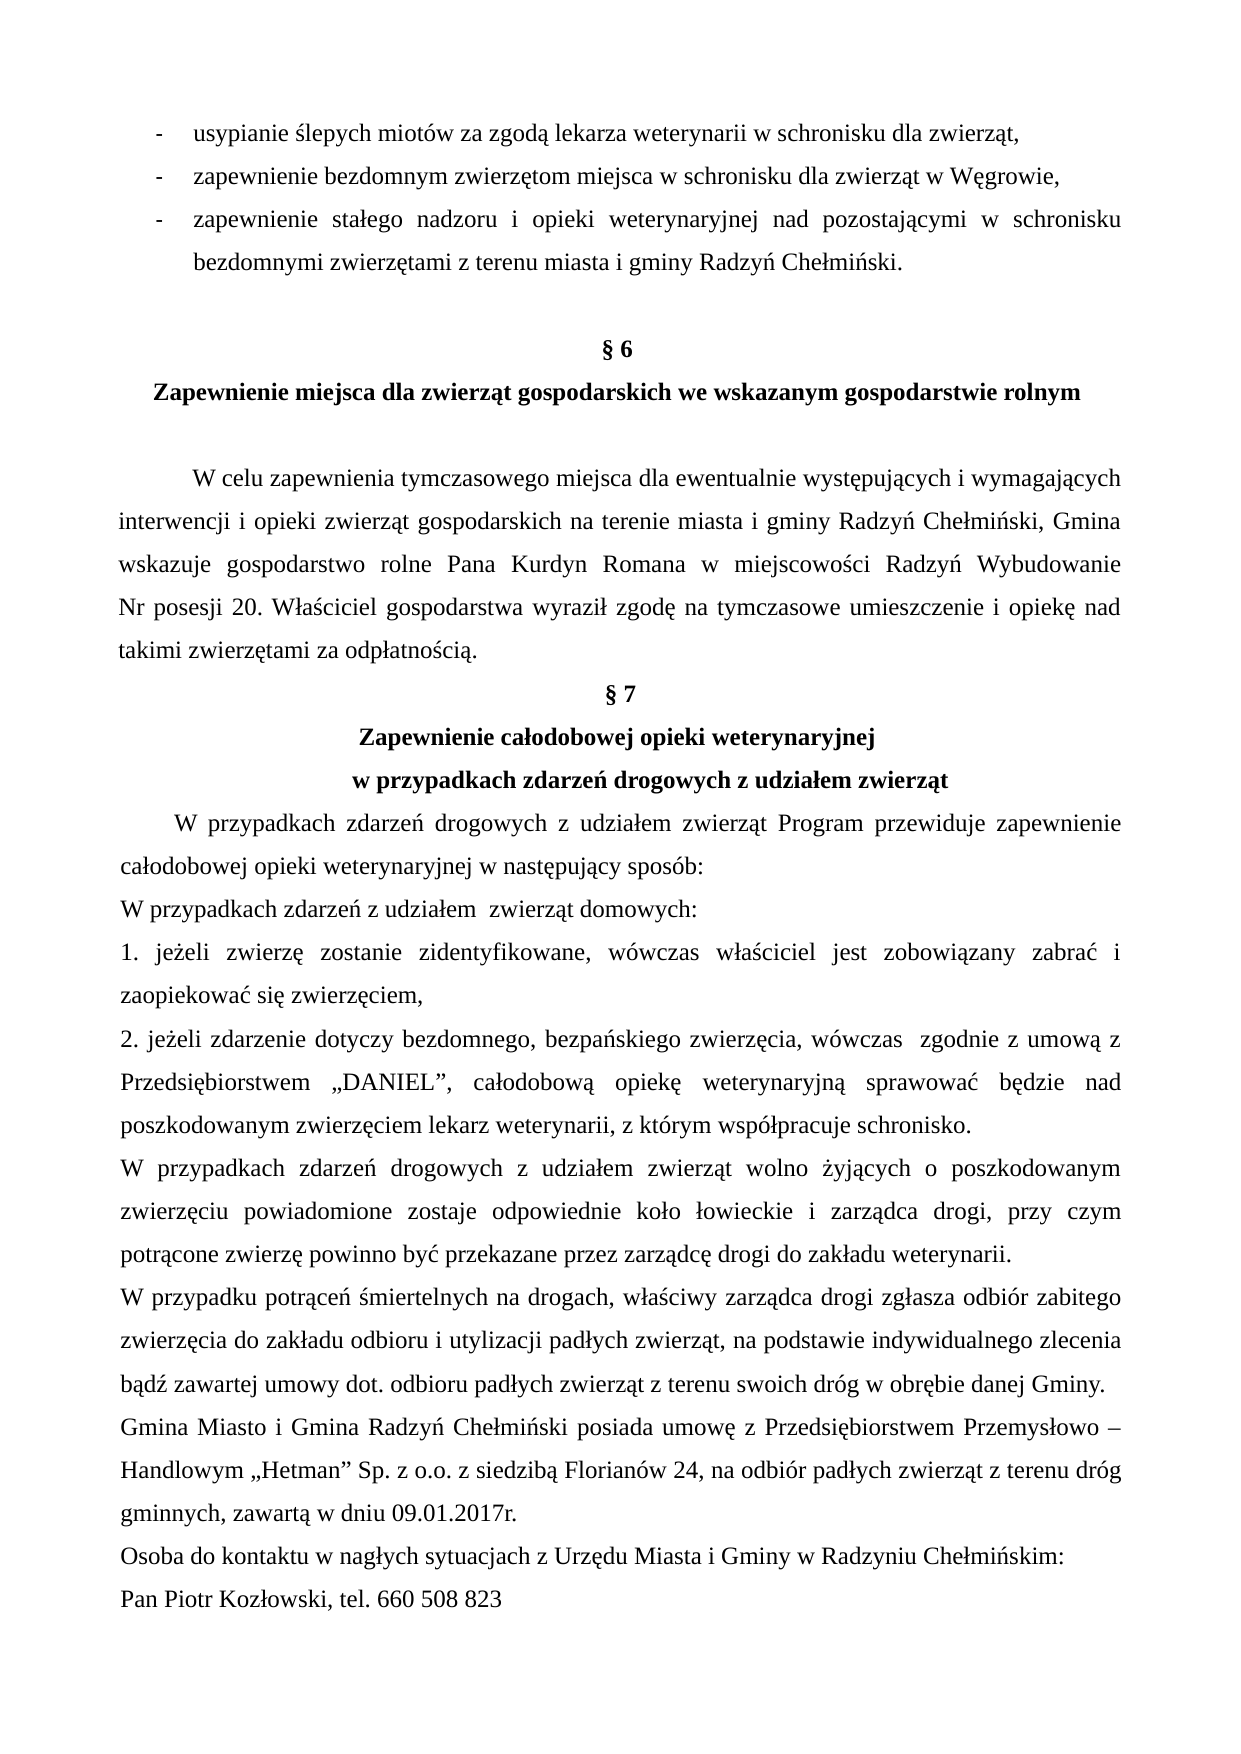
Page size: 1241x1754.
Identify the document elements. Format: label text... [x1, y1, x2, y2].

text 2. jeżeli zdarzenie dotyczy bezdomnego, bezpańskiego zwierzęcia, wówczas zgodnie z umową z Przedsiębiorstwem „DANIEL”, całodobową opiekę weterynaryjną sprawować będzie nad poszkodowanym zwierzęciem lekarz weterynarii, z którym współpracuje schronisko. [120, 1024, 1122, 1139]
subtitle W przypadkach zdarzeń drogowych z udziałem zwierząt Program przewiduje zapewnienie całodobowej opieki weterynaryjnej w następujący sposób: [120, 808, 1122, 880]
text Pan Piotr Kozłowski, tel. 660 508 823 [120, 1584, 1122, 1613]
text Gmina Miasto i Gmina Radzyń Chełmiński posiada umowę z Przedsiębiorstwem Przemysłowo – Handlowym „Hetman” Sp. z o.o. z siedzibą Florianów 24, na odbiór padłych zwierząt z terenu dróg gminnych, zawartą w dniu 09.01.2017r. [120, 1412, 1122, 1527]
subtitle Zapewnienie całodobowej opieki weterynaryjnej w przypadkach zdarzeń drogowych z udziałem zwierząt [118, 722, 1122, 794]
text § 6 [118, 334, 1122, 362]
list usypianie ślepych miotów za zgodą lekarza weterynarii w schronisku dla zwierząt, [156, 118, 1122, 147]
text 1. jeżeli zwierzę zostanie zidentyfikowane, wówczas właściciel jest zobowiązany zabrać i zaopiekować się zwierzęciem, [120, 937, 1122, 1009]
list zapewnienie stałego nadzoru i opieki weterynaryjnej nad pozostającymi w schronisku bezdomnymi zwierzętami z terenu miasta i gminy Radzyń Chełmiński. [156, 204, 1122, 276]
list zapewnienie bezdomnym zwierzętom miejsca w schronisku dla zwierząt w Węgrowie, [156, 161, 1122, 190]
text Osoba do kontaktu w nagłych sytuacjach z Urzędu Miasta i Gminy w Radzyniu Chełmińskim: [120, 1541, 1122, 1570]
text W przypadku potrąceń śmiertelnych na drogach, właściwy zarządca drogi zgłasza odbiór zabitego zwierzęcia do zakładu odbioru i utylizacji padłych zwierząt, na podstawie indywidualnego zlecenia bądź zawartej umowy dot. odbioru padłych zwierząt z terenu swoich dróg w obrębie danej Gminy. [120, 1282, 1122, 1397]
text Zapewnienie miejsca dla zwierząt gospodarskich we wskazanym gospodarstwie rolnym [118, 377, 1122, 406]
text § 7 [118, 679, 1122, 707]
text W przypadkach zdarzeń drogowych z udziałem zwierząt wolno żyjących o poszkodowanym zwierzęciu powiadomione zostaje odpowiednie koło łowieckie i zarządca drogi, przy czym potrącone zwierzę powinno być przekazane przez zarządcę drogi do zakładu weterynarii. [120, 1153, 1122, 1268]
text W celu zapewnienia tymczasowego miejsca dla ewentualnie występujących i wymagających interwencji i opieki zwierząt gospodarskich na terenie miasta i gminy Radzyń Chełmiński, Gmina wskazuje gospodarstwo rolne Pana Kurdyn Romana w miejscowości Radzyń Wybudowanie Nr posesji 20. Właściciel gospodarstwa wyraził zgodę na tymczasowe umieszczenie i opiekę nad takimi zwierzętami za odpłatnością. [118, 463, 1122, 664]
text W przypadkach zdarzeń z udziałem zwierząt domowych: [120, 894, 1122, 923]
